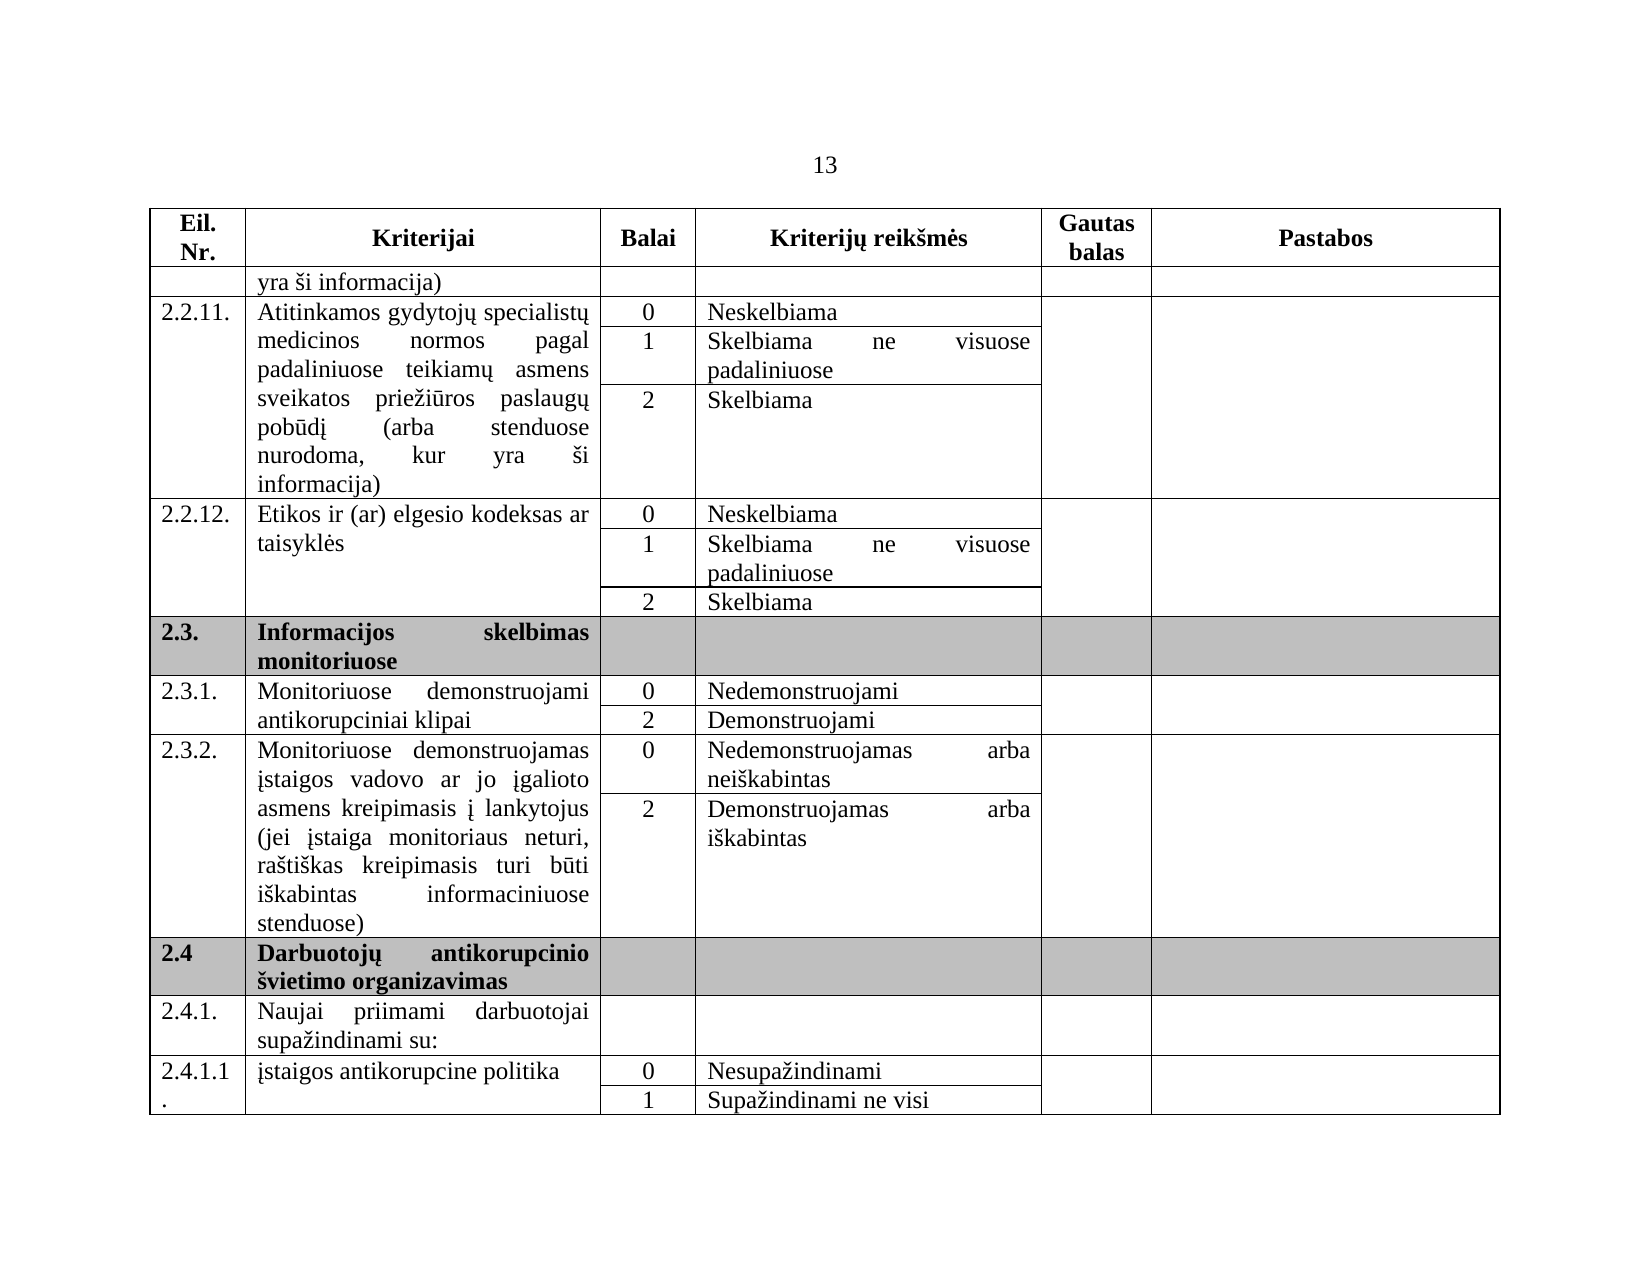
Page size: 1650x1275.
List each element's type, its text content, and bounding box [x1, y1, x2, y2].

table_cell [1042, 499, 1151, 616]
table_cell 2 [601, 794, 695, 937]
table_cell 2.2.12. [151, 499, 245, 616]
table_cell 2 [601, 706, 695, 734]
table_cell [1042, 1056, 1151, 1114]
table_cell 1 [601, 1086, 695, 1114]
table_cell Skelbiama ne visuose padaliniuose [696, 327, 1041, 384]
table_cell [1042, 996, 1151, 1055]
table_cell 2.4 [151, 938, 245, 995]
table_cell [1042, 676, 1151, 734]
table_cell Monitoriuose demonstruojamas įstaigos vadovo ar jo įgalioto asmens kreipimasis į lankytojus (jei įstaiga monitoriaus neturi, raštiškas kreipimasis turi būti iškabintas informaciniuose stenduose) [246, 735, 600, 937]
table_cell [601, 1025, 695, 1055]
table_cell [601, 267, 695, 296]
table_cell [1152, 676, 1499, 734]
table_cell Naujai priimami darbuotojai supažindinami su: [246, 996, 600, 1055]
table_cell 0 [601, 297, 695, 326]
table_cell [696, 267, 1041, 296]
table_cell Demonstruojamas arba iškabintas [696, 794, 1041, 937]
table_cell [1152, 938, 1499, 995]
table_cell [1152, 617, 1499, 675]
table_cell [601, 617, 695, 675]
table_cell [696, 1025, 1041, 1055]
table_cell [1042, 297, 1151, 498]
table_cell 2.3. [151, 617, 245, 675]
table_cell Skelbiama ne visuose padaliniuose [696, 529, 1041, 586]
table_cell Informacijos skelbimas monitoriuose [246, 617, 600, 675]
table_cell 0 [601, 1056, 695, 1084]
table_cell Neskelbiama [696, 297, 1041, 326]
table_cell [1152, 499, 1499, 616]
table_cell [1042, 267, 1151, 296]
table_cell 2.4.1. [151, 996, 245, 1055]
table_cell [696, 996, 1041, 1025]
table_cell 2.3.1. [151, 676, 245, 734]
table_cell Nesupažindinami [696, 1056, 1041, 1084]
table_cell 2 [601, 588, 695, 616]
table_cell 2.3.2. [151, 735, 245, 937]
table_cell [1152, 1056, 1499, 1114]
table_cell [1152, 996, 1499, 1055]
table_cell [151, 267, 245, 296]
table_cell Darbuotojų antikorupcinio švietimo organizavimas [246, 938, 600, 995]
table_cell 2.4.1.1. [151, 1056, 245, 1114]
table_header Kriterijų reikšmės [696, 209, 1041, 266]
table_cell Nedemonstruojami [696, 676, 1041, 704]
table_cell 2 [601, 385, 695, 498]
table_cell Atitinkamos gydytojų specialistų medicinos normos pagal padaliniuose teikiamų asmens sveikatos priežiūros paslaugų pobūdį (arba stenduose nurodoma, kur yra ši informacija) [246, 297, 600, 498]
table_cell [1152, 735, 1499, 937]
table_cell įstaigos antikorupcine politika [246, 1056, 600, 1114]
table_cell Skelbiama [696, 588, 1041, 616]
table_cell 0 [601, 676, 695, 704]
table_header Gautas balas [1042, 209, 1151, 266]
table_cell 1 [601, 327, 695, 384]
table_cell [1042, 938, 1151, 995]
table_cell Supažindinami ne visi [696, 1086, 1041, 1114]
table_header Pastabos [1152, 209, 1499, 266]
table_cell [696, 938, 1041, 995]
table_cell 0 [601, 735, 695, 793]
table_cell Nedemonstruojamas arba neiškabintas [696, 735, 1041, 793]
table_cell Monitoriuose demonstruojami antikorupciniai klipai [246, 676, 600, 734]
table_cell Etikos ir (ar) elgesio kodeksas ar taisyklės [246, 499, 600, 616]
table_cell [601, 996, 695, 1025]
table_cell [601, 938, 695, 995]
table_cell [1042, 735, 1151, 937]
table_cell Skelbiama [696, 385, 1041, 498]
table_header Balai [601, 209, 695, 266]
table_header Eil. Nr. [151, 209, 245, 266]
table_cell Demonstruojami [696, 706, 1041, 734]
table_cell 2.2.11. [151, 297, 245, 498]
table_cell 1 [601, 529, 695, 586]
table_cell [1152, 267, 1499, 296]
table_cell [696, 617, 1041, 675]
table_cell [1042, 617, 1151, 675]
table_cell Neskelbiama [696, 499, 1041, 528]
table_cell 0 [601, 499, 695, 528]
table_cell yra ši informacija) [246, 267, 600, 296]
table_header Kriterijai [246, 209, 600, 266]
table_cell [1152, 297, 1499, 498]
